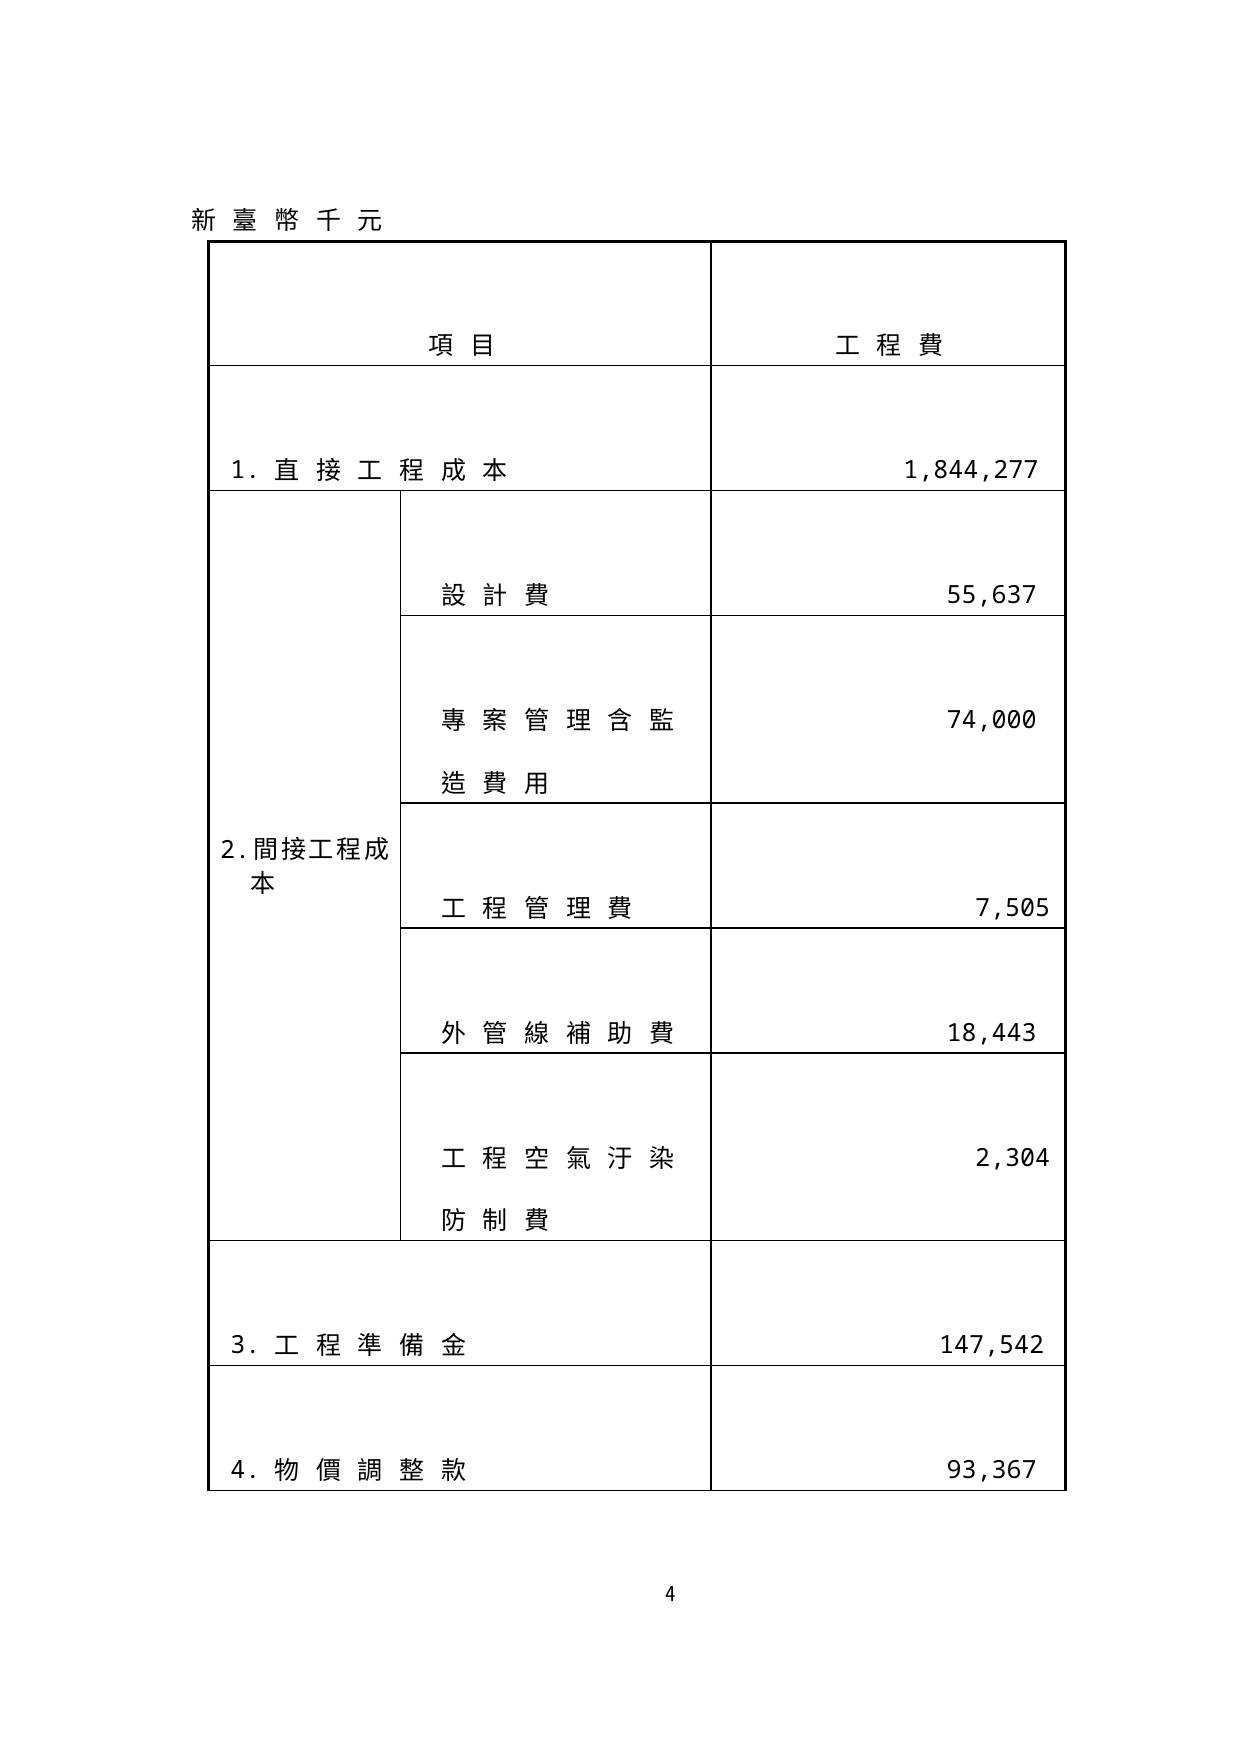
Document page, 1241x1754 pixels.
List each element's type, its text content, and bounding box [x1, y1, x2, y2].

table_cell 工程管理費 [401, 804, 710, 927]
table_header 工程費 [712, 243, 1064, 365]
text 單位：新臺幣千元 [183, 177, 1058, 240]
table_cell 3.工程準備金 [210, 1241, 710, 1365]
table_cell 1,844,277 [712, 366, 1064, 490]
table_cell 55,637 [712, 491, 1064, 615]
table_cell 7,505 [712, 804, 1064, 927]
table_cell 93,367 [712, 1366, 1064, 1490]
table_cell 18,443 [712, 929, 1064, 1052]
table_cell 2,304 [712, 1054, 1064, 1240]
table_cell 2.間接工程成本 [210, 491, 400, 1240]
table_header 項目 [210, 243, 710, 365]
table_cell 147,542 [712, 1241, 1064, 1365]
table_cell 1.直接工程成本 [210, 366, 710, 490]
table_cell 專案管理含監造費用 [401, 616, 710, 802]
table_cell 工程空氣汙染防制費 [401, 1054, 710, 1240]
table_cell 設計費 [401, 491, 710, 615]
table_cell 74,000 [712, 616, 1064, 802]
table_cell 4.物價調整款 [210, 1366, 710, 1490]
table_cell 外管線補助費 [401, 929, 710, 1052]
